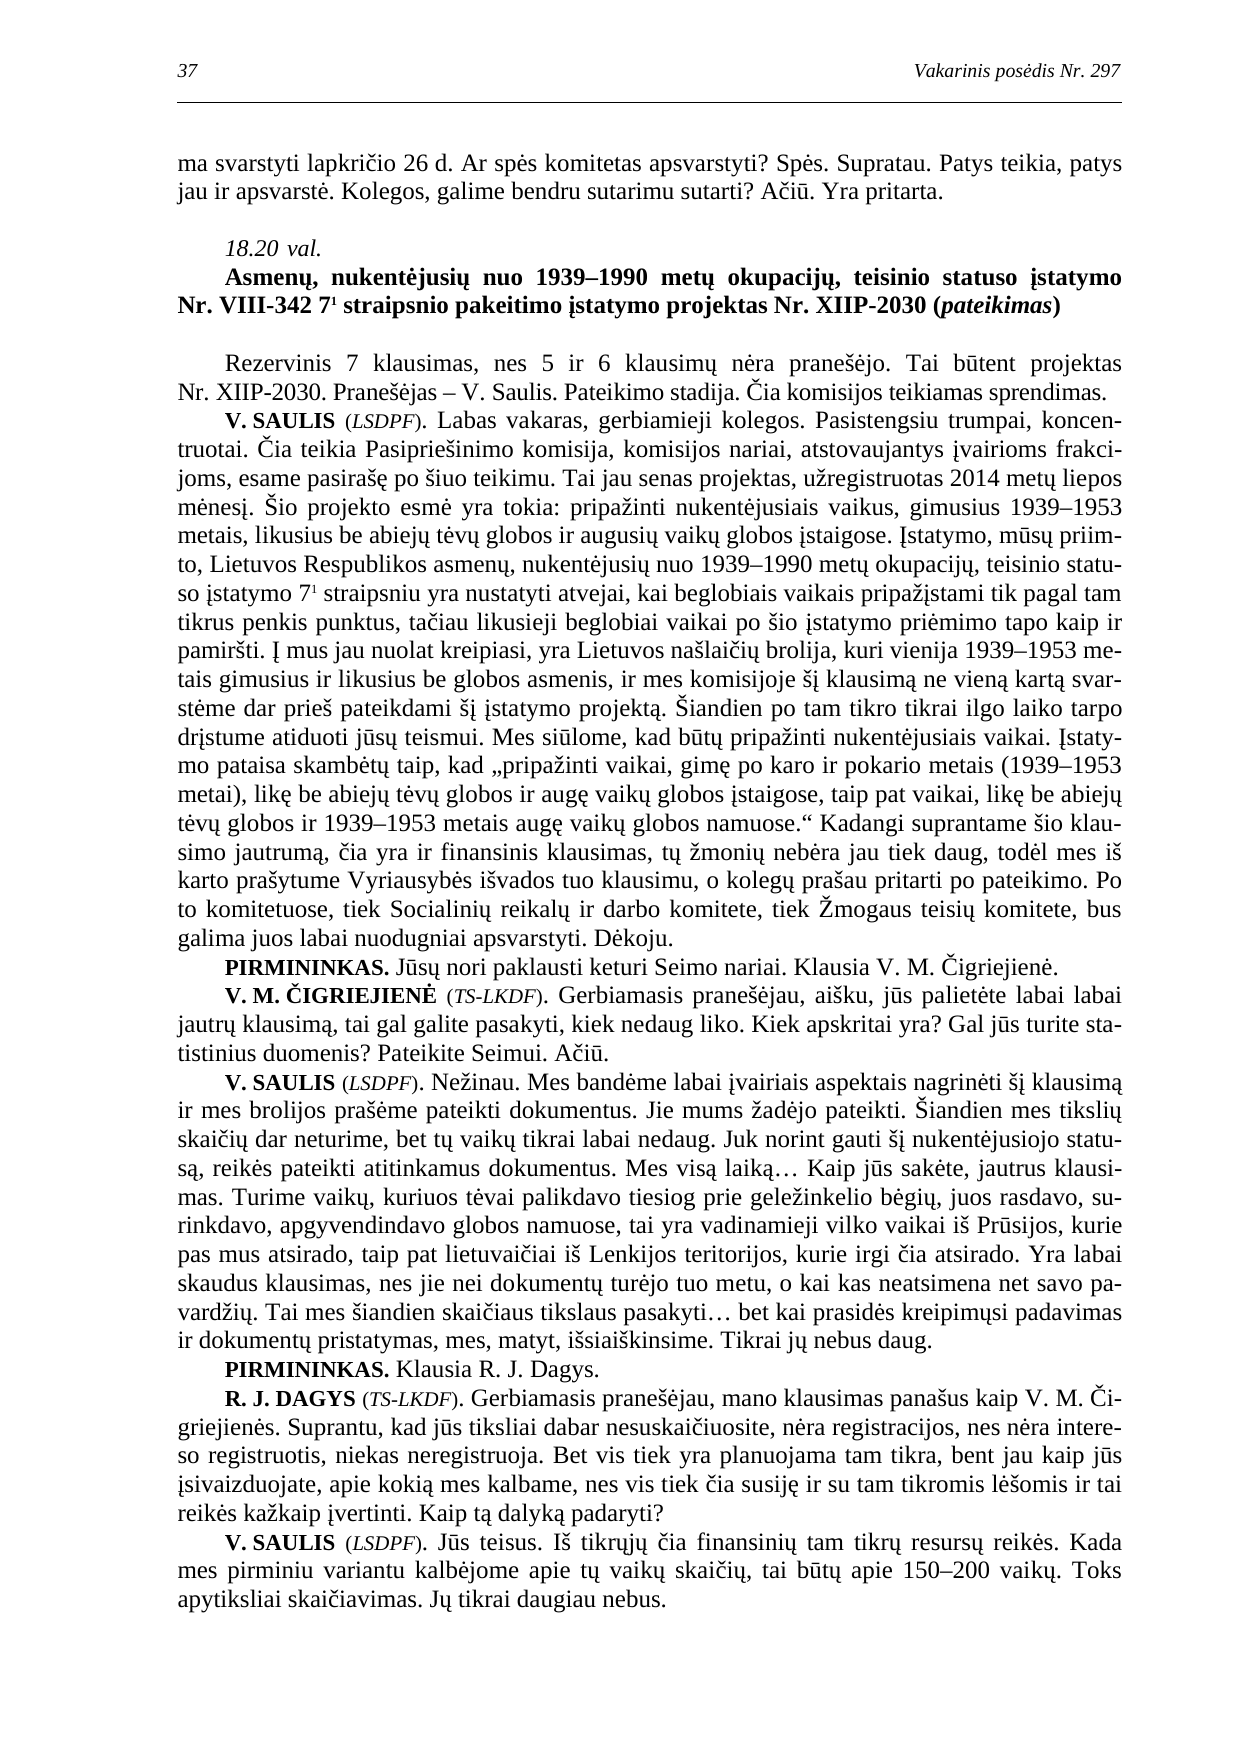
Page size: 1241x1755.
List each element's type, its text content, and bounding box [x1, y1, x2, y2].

text 18.20 val. [224, 234, 1122, 262]
text As­me­nų, nu­ken­tė­ju­sių nuo 1939–1990 me­tų oku­pa­ci­jų, tei­si­nio sta­tu­so įsta­ty­mo Nr. VIII-342 71 straips­nio pa­kei­ti­mo įsta­ty­mo pro­jek­tas Nr. XIIP-2030 (pa­tei­ki­mas) [177, 262, 1122, 319]
text PIRMININKAS. Klau­sia R. J. Da­gys. [177, 1354, 1122, 1383]
text R. J. DAGYS (TS-LKDF). Ger­bia­ma­sis pra­ne­šė­jau, ma­no klau­si­mas pa­na­šus kaip V. M. Či­g­­rie­jie­nės. Su­pran­tu, kad jūs tiks­liai da­bar ne­su­skai­čiuo­si­te, nė­ra re­gist­ra­ci­jos, nes nė­ra in­te­re­so re­gist­ruo­tis, nie­kas ne­re­gist­ruo­ja. Bet vis tiek yra pla­nuo­ja­ma tam tik­ra, bent jau kaip jūs įsi­vaiz­duo­ja­te, apie ko­kią mes kal­ba­me, nes vis tiek čia su­si­ję ir su tam tik­ro­mis lė­šo­mis ir tai rei­kės kaž­kaip įver­tin­ti. Kaip tą da­ly­ką pa­da­ry­ti? [177, 1383, 1122, 1527]
text V. SAULIS (LSDPF). Jūs tei­sus. Iš tik­rų­jų čia fi­nan­si­nių tam tik­rų re­sur­sų rei­kės. Ka­da mes pir­mi­niu va­rian­tu kal­bė­jo­me apie tų vai­kų skai­čių, tai bū­tų apie 150–200 vai­kų. Toks apy­tiks­liai skai­čia­vi­mas. Jų tik­rai dau­giau ne­bus. [177, 1527, 1122, 1613]
text V. M. ČIGRIEJIENĖ (TS-LKDF). Ger­bia­ma­sis pra­ne­šė­jau, aiš­ku, jūs pa­lie­tė­te la­bai la­bai jaut­rų klau­si­mą, tai gal ga­li­te pa­sa­ky­ti, kiek ne­daug li­ko. Kiek ap­skri­tai yra? Gal jūs tu­ri­te sta­tis­ti­nius duo­me­nis? Pa­tei­ki­te Sei­mui. Ačiū. [177, 980, 1122, 1067]
text V. SAULIS (LSDPF). Ne­ži­nau. Mes ban­dė­me la­bai įvai­riais as­pek­tais nag­ri­nė­ti šį klau­si­mą ir mes bro­li­jos pra­šė­me pa­teik­ti do­ku­men­tus. Jie mums ža­dė­jo pa­teik­ti. Šian­dien mes tiks­lių skai­čių dar ne­tu­ri­me, bet tų vai­kų tik­rai la­bai ne­daug. Juk no­rint gau­ti šį nu­ken­tė­ju­sio­jo sta­tu­są, rei­kės pa­teik­ti ati­tin­ka­mus do­ku­men­tus. Mes vi­są lai­ką… Kaip jūs sa­kė­te, jaut­rus klau­si­mas. Tu­ri­me vai­kų, ku­riuos tė­vai pa­lik­da­vo tie­siog prie ge­le­žin­ke­lio bė­gių, juos ras­da­vo, su­rink­da­vo, ap­gy­ven­din­da­vo glo­bos na­muo­se, tai yra va­di­na­mie­ji vil­ko vai­kai iš Prū­si­jos, ku­rie pas mus at­si­ra­do, taip pat lie­tu­vai­čiai iš Len­ki­jos te­ri­to­ri­jos, ku­rie ir­gi čia at­si­ra­do. Yra la­bai skau­dus klau­si­mas, nes jie nei do­ku­men­tų tu­rė­jo tuo me­tu, o kai kas ne­at­si­me­na net sa­vo pa­var­džių. Tai mes šian­dien skai­čiaus tiks­laus pa­sa­ky­ti… bet kai pra­si­dės krei­pi­mų­si pa­da­vi­mas ir do­ku­men­tų pri­sta­ty­mas, mes, ma­tyt, iš­si­aiš­kin­si­me. Tik­rai jų ne­bus daug. [177, 1067, 1122, 1354]
text ma svars­ty­ti lap­kri­čio 26 d. Ar spės ko­mi­te­tas ap­svars­ty­ti? Spės. Su­pra­tau. Pa­tys tei­kia, pa­tys jau ir ap­svars­tė. Ko­le­gos, ga­li­me ben­dru su­ta­ri­mu su­tar­ti? Ačiū. Yra pri­tar­ta. [177, 148, 1122, 205]
text Re­zer­vi­nis 7 klau­si­mas, nes 5 ir 6 klau­si­mų nė­ra pra­ne­šė­jo. Tai bū­tent pro­jek­tas Nr. XIIP-2030. Pra­ne­šė­jas – V. Sau­lis. Pa­tei­ki­mo sta­di­ja. Čia ko­mi­si­jos tei­kia­mas spren­di­mas. [177, 348, 1122, 405]
text PIRMININKAS. Jū­sų no­ri pa­klaus­ti ke­tu­ri Sei­mo na­riai. Klau­sia V. M. Čig­rie­jie­nė. [177, 952, 1122, 980]
text V. SAULIS (LSDPF). La­bas va­ka­ras, ger­bia­mie­ji ko­le­gos. Pa­si­steng­siu trum­pai, kon­cen­truo­tai. Čia tei­kia Pa­si­prie­ši­ni­mo ko­mi­si­ja, ko­mi­si­jos na­riai, at­sto­vau­jan­tys įvai­rioms frak­ci­joms, esa­me pa­si­ra­šę po šiuo tei­ki­mu. Tai jau se­nas pro­jek­tas, už­re­gist­ruo­tas 2014 me­tų lie­pos mė­ne­sį. Šio pro­jek­to es­mė yra to­kia: pri­pa­žin­ti nu­ken­tė­ju­siais vai­kus, gi­mu­sius 1939–1953 me­tais, li­ku­sius be abie­jų tė­vų glo­bos ir au­gu­sių vai­kų glo­bos įstai­go­se. Įsta­ty­mo, mū­sų pri­im­to, Lie­tu­vos Res­pub­li­kos as­me­nų, nu­ken­tė­ju­sių nuo 1939–1990 me­tų oku­pa­ci­jų, tei­si­nio sta­tu­so įsta­ty­mo 71 straips­niu yra nu­sta­ty­ti at­ve­jai, kai be­glo­biais vai­kais pri­pa­žįs­ta­mi tik pa­gal tam tik­rus pen­kis punk­tus, ta­čiau li­ku­sie­ji be­glo­biai vai­kai po šio įsta­ty­mo pri­ėmi­mo ta­po kaip ir pa­mirš­ti. Į mus jau nuo­lat krei­pia­si, yra Lie­tu­vos naš­lai­čių bro­li­ja, ku­ri vie­ni­ja 1939–1953 me­tais gi­mu­sius ir li­ku­sius be glo­bos as­me­nis, ir mes ko­mi­si­jo­je šį klau­si­mą ne vie­ną kar­tą svar­stė­me dar prieš pa­teik­da­mi šį įsta­ty­mo pro­jek­tą. Šian­dien po tam tik­ro tik­rai il­go lai­ko tar­po drįs­tu­me ati­duo­ti jū­sų teis­mui. Mes siū­lo­me, kad bū­tų pri­pa­žin­ti nu­ken­tė­ju­siais vai­kai. Įsta­ty­mo pa­tai­sa skam­bė­tų taip, kad „pri­pa­žin­ti vai­kai, gi­mę po ka­ro ir po­ka­rio me­tais (1939–1953 me­tai), li­kę be abie­jų tė­vų glo­bos ir au­gę vai­kų glo­bos įstai­go­se, taip pat vai­kai, li­kę be abie­jų tė­vų glo­bos ir 1939–1953 me­tais au­gę vai­kų glo­bos na­muo­se.“ Ka­dan­gi su­pran­ta­me šio klau­si­mo jaut­ru­mą, čia yra ir fi­nan­si­nis klau­si­mas, tų žmo­nių ne­bė­ra jau tiek daug, to­dėl mes iš kar­to pra­šy­tu­me Vy­riau­sy­bės iš­va­dos tuo klau­si­mu, o ko­le­gų pra­šau pri­tar­ti po pa­tei­ki­mo. Po to ko­mi­te­tuo­se, tiek So­cia­li­nių rei­ka­lų ir dar­bo ko­mi­te­te, tiek Žmo­gaus tei­sių ko­mi­te­te, bus ga­li­ma juos la­bai nuo­dug­niai ap­svars­ty­ti. Dė­ko­ju. [177, 405, 1122, 952]
